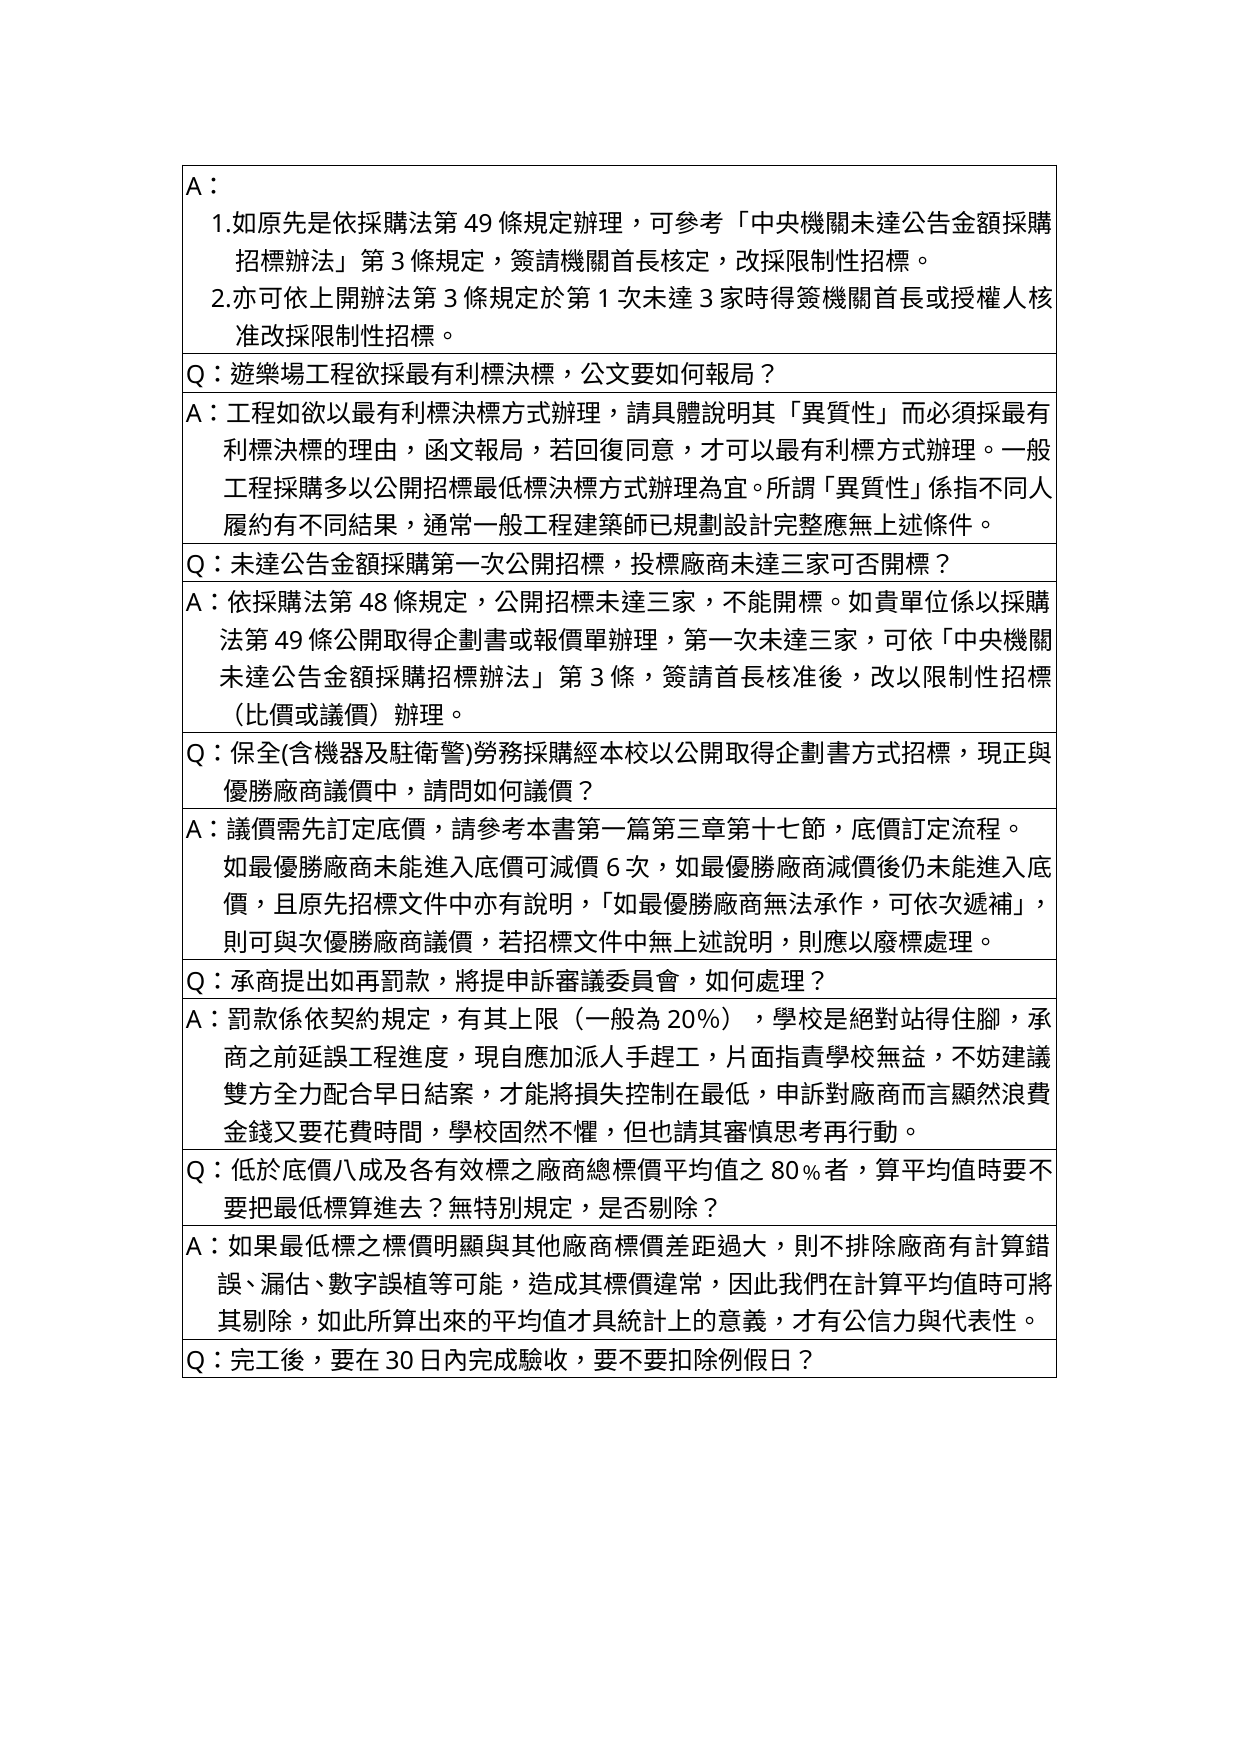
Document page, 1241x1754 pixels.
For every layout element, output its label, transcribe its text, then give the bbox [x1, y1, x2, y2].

table_cell A：罰款係依契約規定，有其上限（一般為20％），學校是絕對站得住腳，承商之前延誤工程進度，現自應加派人手趕工，片面指責學校無益，不妨建議雙方全力配合早日結案，才能將損失控制在最低，申訴對廠商而言顯然浪費金錢又要花費時間，學校固然不懼，但也請其審慎思考再行動。 [183, 999, 1056, 1149]
table_cell Q：保全(含機器及駐衛警)勞務採購經本校以公開取得企劃書方式招標，現正與優勝廠商議價中，請問如何議價？ [183, 733, 1056, 808]
table_cell Q：未達公告金額採購第一次公開招標，投標廠商未達三家可否開標？ [183, 544, 1056, 581]
table_cell A：如果最低標之標價明顯與其他廠商標價差距過大，則不排除廠商有計算錯誤、漏估、數字誤植等可能，造成其標價違常，因此我們在計算平均值時可將其剔除，如此所算出來的平均值才具統計上的意義，才有公信力與代表性。 [183, 1226, 1056, 1338]
table_cell A：工程如欲以最有利標決標方式辦理，請具體說明其「異質性」而必須採最有利標決標的理由，函文報局，若回復同意，才可以最有利標方式辦理。一般工程採購多以公開招標最低標決標方式辦理為宜。所謂「異質性」係指不同人履約有不同結果，通常一般工程建築師已規劃設計完整應無上述條件。 [183, 393, 1056, 543]
table_cell A：依採購法第48條規定，公開招標未達三家，不能開標。如貴單位係以採購法第49條公開取得企劃書或報價單辦理，第一次未達三家，可依「中央機關未達公告金額採購招標辦法」第3條，簽請首長核准後，改以限制性招標（比價或議價）辦理。 [183, 582, 1056, 732]
table_cell Q：低於底價八成及各有效標之廠商總標價平均值之80﹪者，算平均值時要不要把最低標算進去？無特別規定，是否剔除？ [183, 1150, 1056, 1225]
table_cell Q：承商提出如再罰款，將提申訴審議委員會，如何處理？ [183, 960, 1056, 998]
table_cell Q：完工後，要在30日內完成驗收，要不要扣除例假日？ [183, 1340, 1056, 1377]
table_cell A： 1.如原先是依採購法第49條規定辦理，可參考「中央機關未達公告金額採購招標辦法」第3條規定，簽請機關首長核定，改採限制性招標。 2.亦可依上開辦法第3條規定於第1次未達3家時得簽機關首長或授權人核准改採限制性招標。 [183, 166, 1056, 353]
table_cell A：議價需先訂定底價，請參考本書第一篇第三章第十七節，底價訂定流程。 如最優勝廠商未能進入底價可減價6次，如最優勝廠商減價後仍未能進入底價，且原先招標文件中亦有說明，「如最優勝廠商無法承作，可依次遞補」，則可與次優勝廠商議價，若招標文件中無上述說明，則應以廢標處理。 [183, 809, 1056, 959]
table_cell Q：遊樂場工程欲採最有利標決標，公文要如何報局？ [183, 354, 1056, 392]
